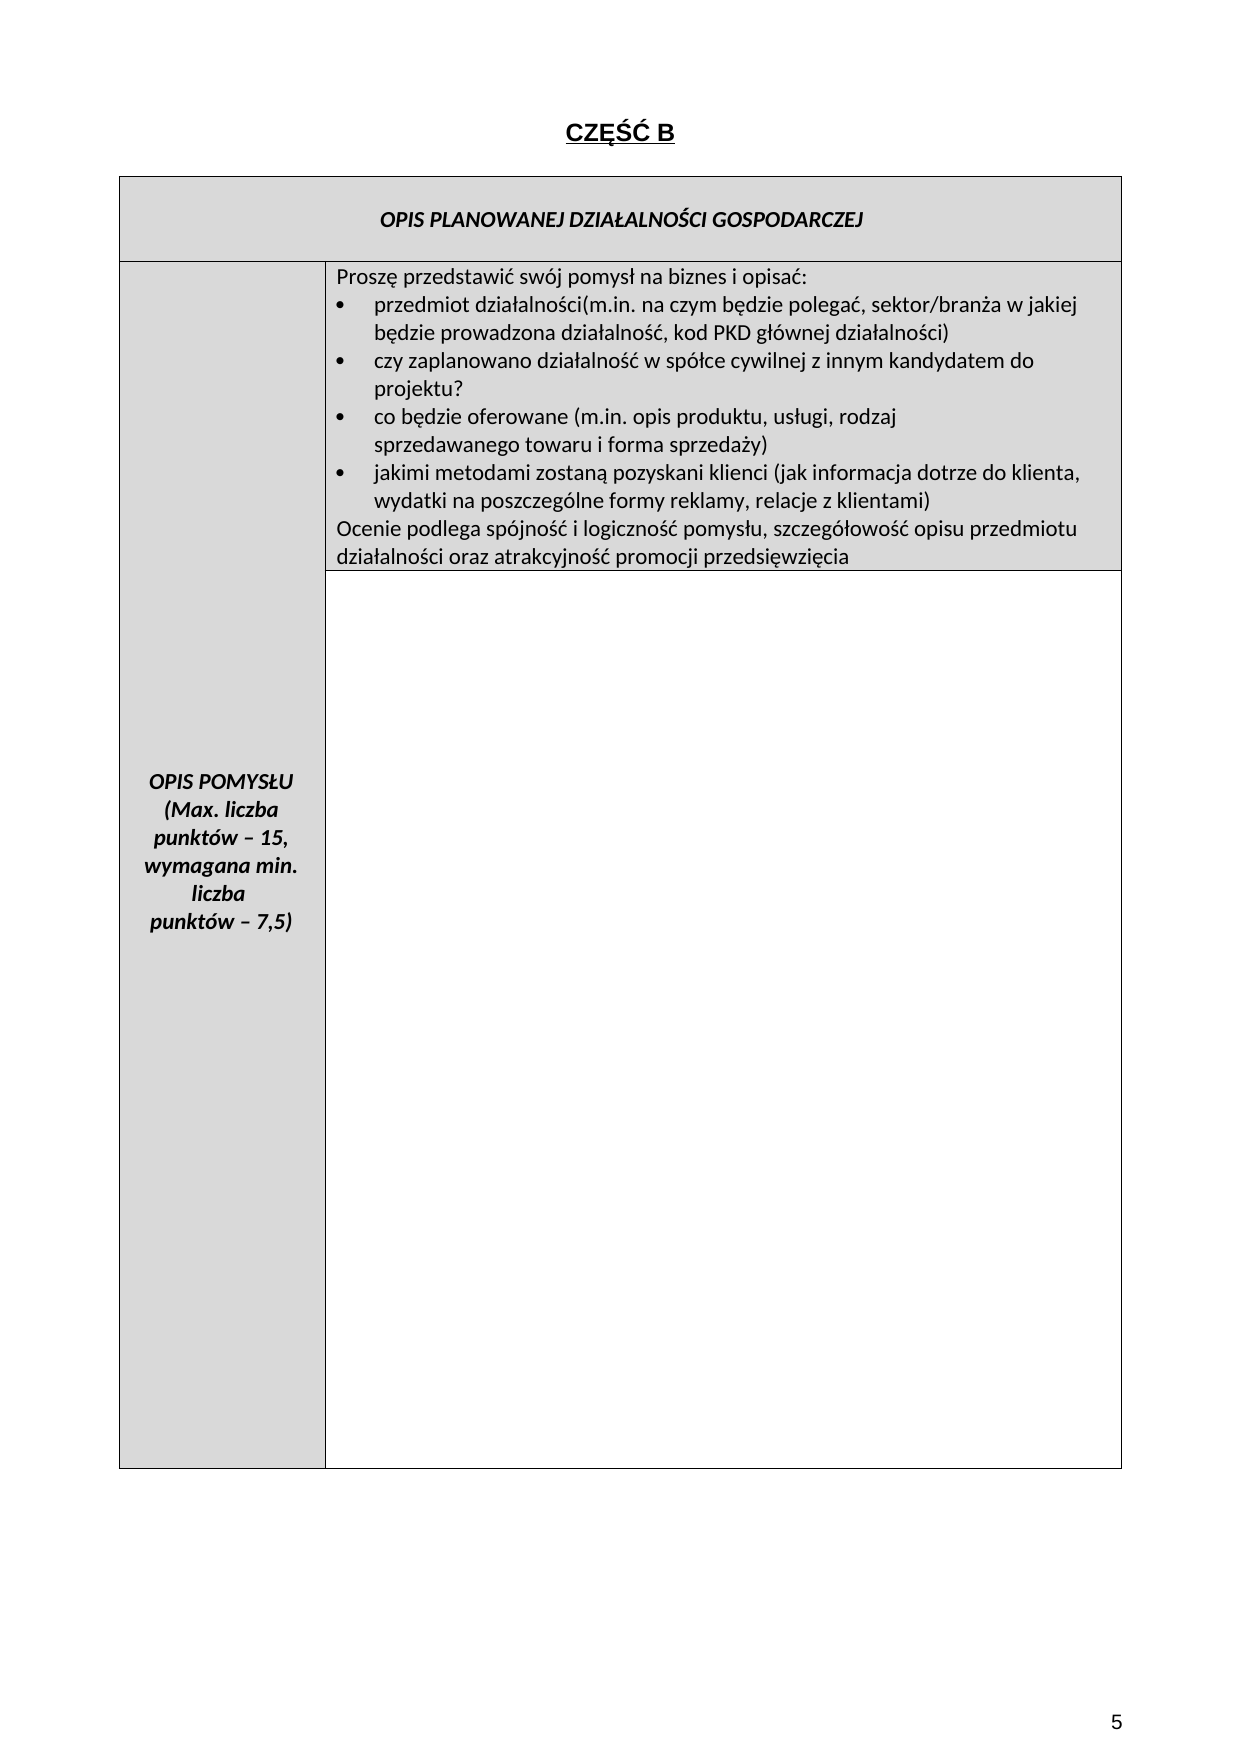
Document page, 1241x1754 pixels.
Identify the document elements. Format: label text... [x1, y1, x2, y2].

text CZĘŚĆ B [118, 118, 1122, 147]
table_cell OPIS POMYSŁU (Max. liczba punktów – 15, wymagana min. liczba punktów – 7,5) [120, 262, 325, 1468]
table_cell Proszę przedstawić swój pomysł na biznes i opisać: przedmiot działalności(m.in. na czym będzie polegać, sektor/branża w jakiej będzie prowadzona działalność, kod PKD głównej działalności) czy zaplanowano działalność w spółce cywilnej z innym kandydatem do projektu? co będzie oferowane (m.in. opis produktu, usługi, rodzaj sprzedawanego towaru i forma sprzedaży) jakimi metodami zostaną pozyskani klienci (jak informacja dotrze do klienta, wydatki na poszczególne formy reklamy, relacje z klientami) Ocenie podlega spójność i logiczność pomysłu, szczegółowość opisu przedmiotu działalności oraz atrakcyjność promocji przedsięwzięcia [326, 262, 1121, 570]
table_cell [326, 571, 1121, 1468]
table_header OPIS PLANOWANEJ DZIAŁALNOŚCI GOSPODARCZEJ [120, 177, 1121, 261]
